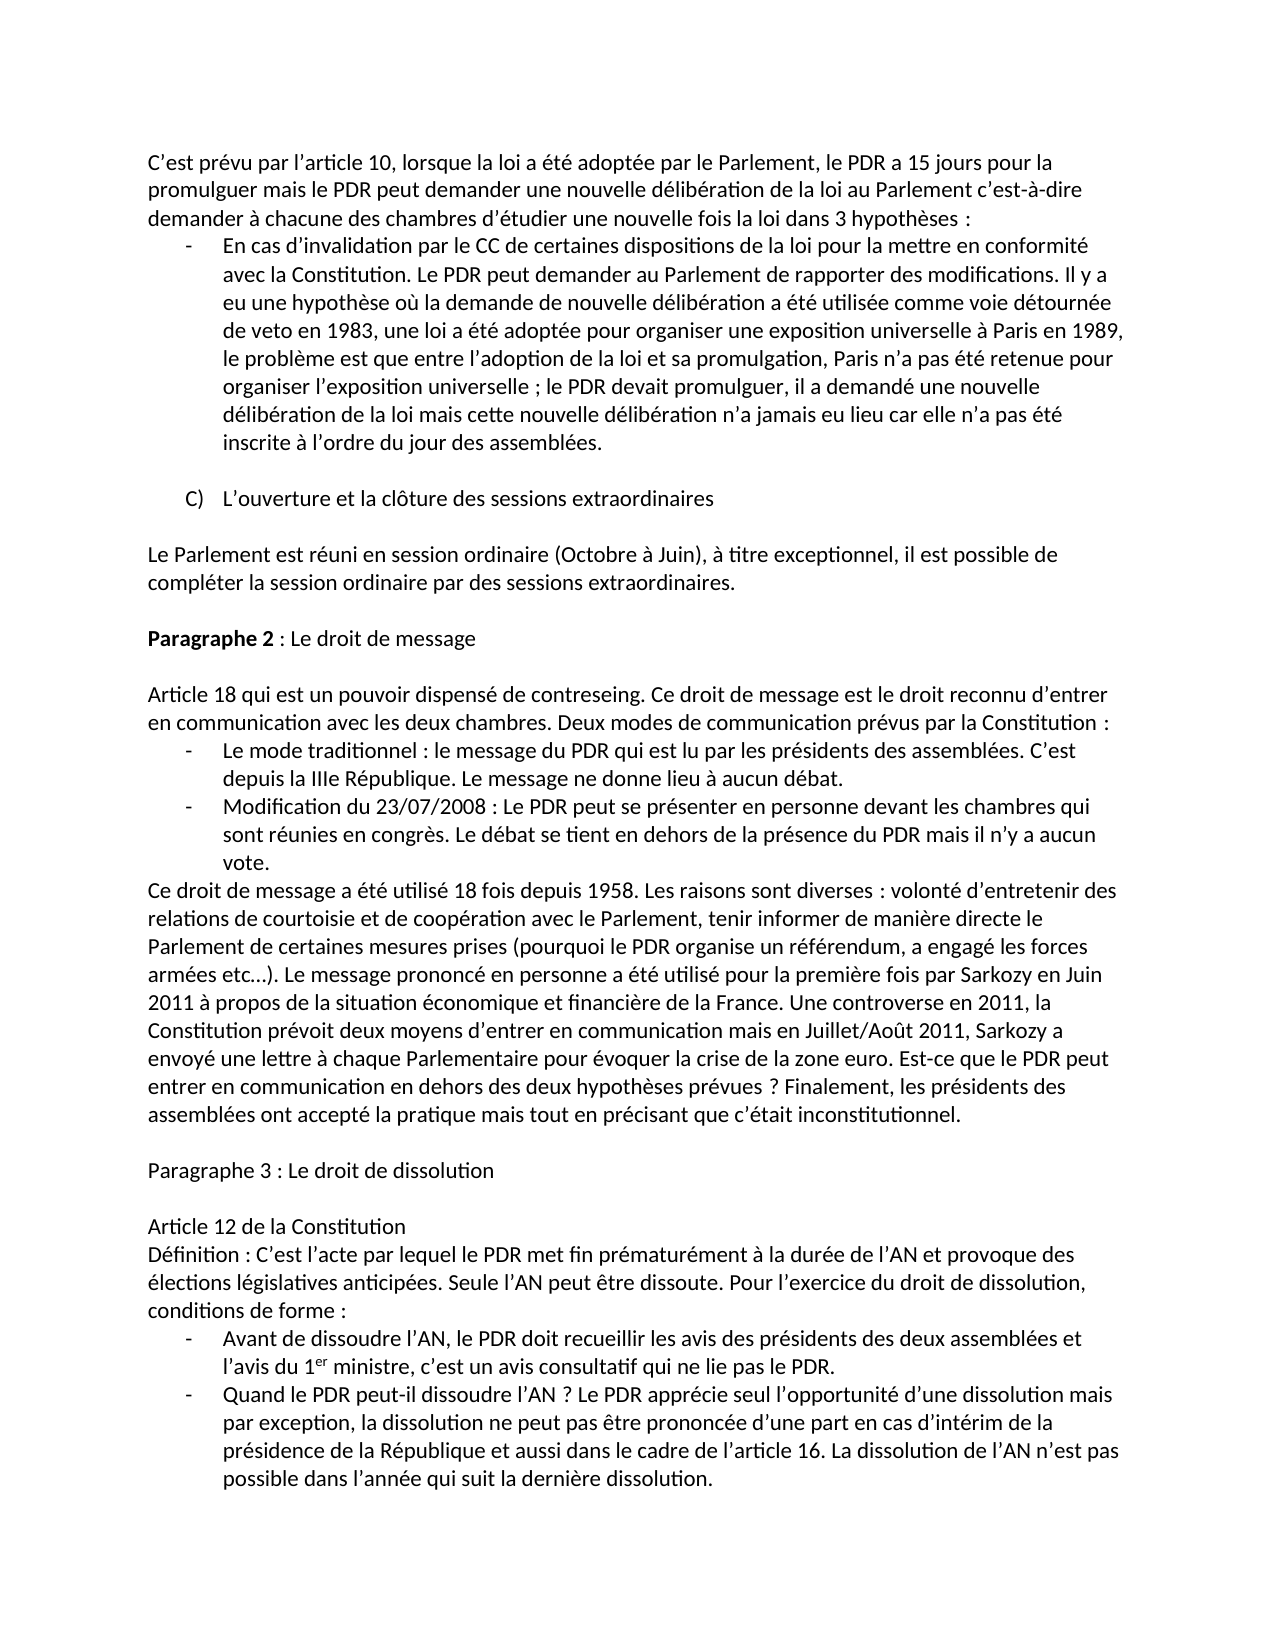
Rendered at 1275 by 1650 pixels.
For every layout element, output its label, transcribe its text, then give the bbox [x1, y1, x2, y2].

list Modification du 23/07/2008 : Le PDR peut se présenter en personne devant les chambres qui sont réunies en congrès. Le débat se tient en dehors de la présence du PDR mais il n’y a aucun vote. [185, 792, 1127, 876]
list Quand le PDR peut-il dissoudre l’AN ? Le PDR apprécie seul l’opportunité d’une dissolution mais par exception, la dissolution ne peut pas être prononcée d’une part en cas d’intérim de la présidence de la République et aussi dans le cadre de l’article 16. La dissolution de l’AN n’est pas possible dans l’année qui suit la dernière dissolution. [185, 1381, 1127, 1493]
text Définition : C’est l’acte par lequel le PDR met fin prématurément à la durée de l’AN et provoque des élections législatives anticipées. Seule l’AN peut être dissoute. Pour l’exercice du droit de dissolution, conditions de forme : [148, 1240, 1127, 1324]
text Article 18 qui est un pouvoir dispensé de contreseing. Ce droit de message est le droit reconnu d’entrer en communication avec les deux chambres. Deux modes de communication prévus par la Constitution : [148, 680, 1127, 736]
text C’est prévu par l’article 10, lorsque la loi a été adoptée par le Parlement, le PDR a 15 jours pour la promulguer mais le PDR peut demander une nouvelle délibération de la loi au Parlement c’est-à-dire demander à chacune des chambres d’étudier une nouvelle fois la loi dans 3 hypothèses : [148, 148, 1127, 232]
list En cas d’invalidation par le CC de certaines dispositions de la loi pour la mettre en conformité avec la Constitution. Le PDR peut demander au Parlement de rapporter des modifications. Il y a eu une hypothèse où la demande de nouvelle délibération a été utilisée comme voie détournée de veto en 1983, une loi a été adoptée pour organiser une exposition universelle à Paris en 1989, le problème est que entre l’adoption de la loi et sa promulgation, Paris n’a pas été retenue pour organiser l’exposition universelle ; le PDR devait promulguer, il a demandé une nouvelle délibération de la loi mais cette nouvelle délibération n’a jamais eu lieu car elle n’a pas été inscrite à l’ordre du jour des assemblées. [185, 232, 1127, 456]
list L’ouverture et la clôture des sessions extraordinaires [185, 484, 1127, 512]
list Avant de dissoudre l’AN, le PDR doit recueillir les avis des présidents des deux assemblées et l’avis du 1er ministre, c’est un avis consultatif qui ne lie pas le PDR. [185, 1324, 1127, 1381]
text Paragraphe 3 : Le droit de dissolution [148, 1156, 1127, 1184]
text Article 12 de la Constitution [148, 1212, 1127, 1240]
text Ce droit de message a été utilisé 18 fois depuis 1958. Les raisons sont diverses : volonté d’entretenir des relations de courtoisie et de coopération avec le Parlement, tenir informer de manière directe le Parlement de certaines mesures prises (pourquoi le PDR organise un référendum, a engagé les forces armées etc…). Le message prononcé en personne a été utilisé pour la première fois par Sarkozy en Juin 2011 à propos de la situation économique et financière de la France. Une controverse en 2011, la Constitution prévoit deux moyens d’entrer en communication mais en Juillet/Août 2011, Sarkozy a envoyé une lettre à chaque Parlementaire pour évoquer la crise de la zone euro. Est-ce que le PDR peut entrer en communication en dehors des deux hypothèses prévues ? Finalement, les présidents des assemblées ont accepté la pratique mais tout en précisant que c’était inconstitutionnel. [148, 876, 1127, 1128]
text Paragraphe 2 : Le droit de message [148, 624, 1127, 652]
text Le Parlement est réuni en session ordinaire (Octobre à Juin), à titre exceptionnel, il est possible de compléter la session ordinaire par des sessions extraordinaires. [148, 540, 1127, 596]
list Le mode traditionnel : le message du PDR qui est lu par les présidents des assemblées. C’est depuis la IIIe République. Le message ne donne lieu à aucun débat. [185, 736, 1127, 792]
